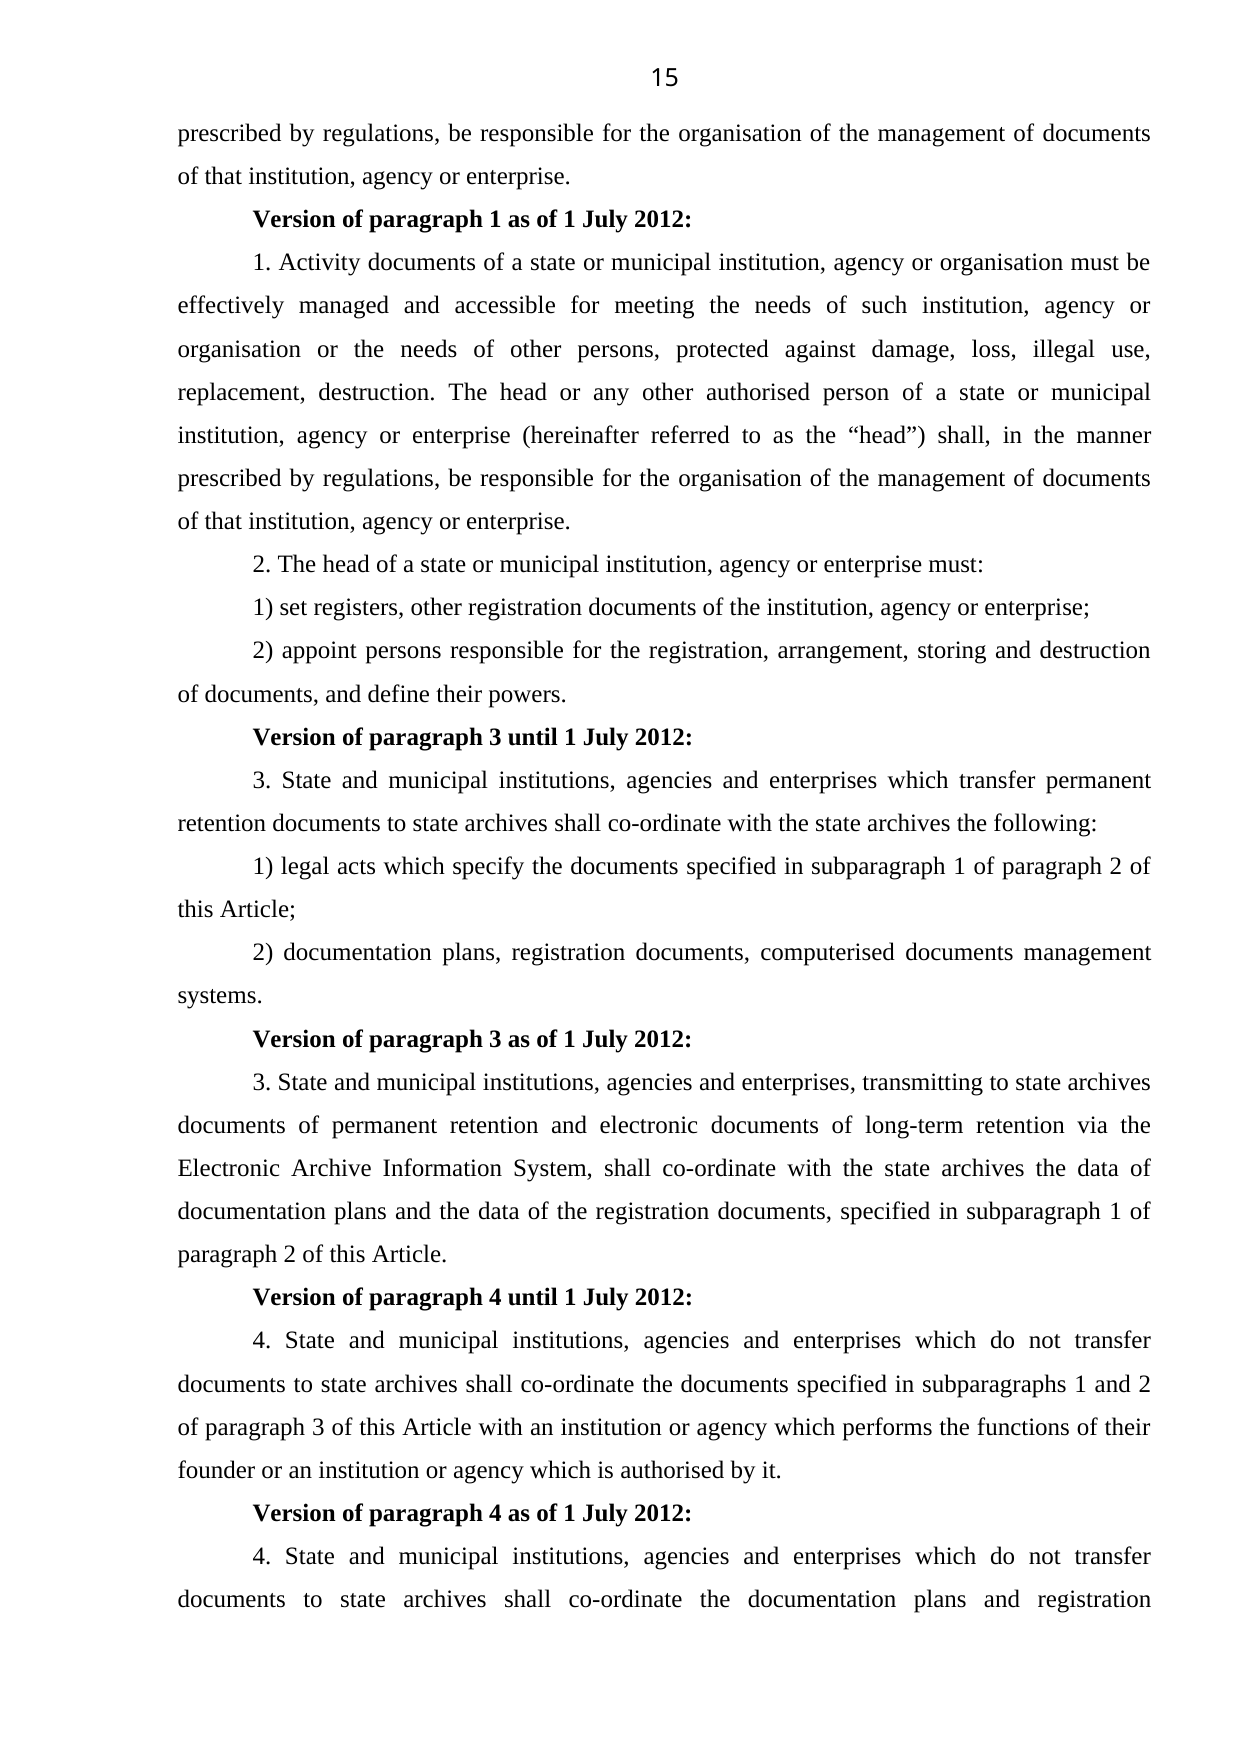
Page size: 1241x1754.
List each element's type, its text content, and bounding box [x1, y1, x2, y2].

text 1. Activity documents of a state or municipal institution, agency or organisation must be effectively managed and accessible for meeting the needs of such institution, agency or organisation or the needs of other persons, protected against damage, loss, illegal use, replacement, destruction. The head or any other authorised person of a state or municipal institution, agency or enterprise (hereinafter referred to as the “head”) shall, in the manner prescribed by regulations, be responsible for the organisation of the management of documents of that institution, agency or enterprise. [177, 247, 1152, 535]
text 3. State and municipal institutions, agencies and enterprises which transfer permanent retention documents to state archives shall co-ordinate with the state archives the following: [177, 765, 1152, 837]
text 4. State and municipal institutions, agencies and enterprises which do not transfer documents to state archives shall co-ordinate the documentation plans and registration [177, 1541, 1152, 1613]
text Version of paragraph 3 as of 1 July 2012: [177, 1024, 1152, 1052]
text Version of paragraph 4 as of 1 July 2012: [177, 1498, 1152, 1527]
text 1) set registers, other registration documents of the institution, agency or enterprise; [177, 592, 1152, 621]
text prescribed by regulations, be responsible for the organisation of the management of documents of that institution, agency or enterprise. [177, 118, 1152, 190]
text Version of paragraph 1 as of 1 July 2012: [177, 204, 1152, 233]
text 2) documentation plans, registration documents, computerised documents management systems. [177, 937, 1152, 1009]
text 4. State and municipal institutions, agencies and enterprises which do not transfer documents to state archives shall co-ordinate the documents specified in subparagraphs 1 and 2 of paragraph 3 of this Article with an institution or agency which performs the functions of their founder or an institution or agency which is authorised by it. [177, 1326, 1152, 1484]
text 2. The head of a state or municipal institution, agency or enterprise must: [177, 549, 1152, 578]
text 3. State and municipal institutions, agencies and enterprises, transmitting to state archives documents of permanent retention and electronic documents of long-term retention via the Electronic Archive Information System, shall co-ordinate with the state archives the data of documentation plans and the data of the registration documents, specified in subparagraph 1 of paragraph 2 of this Article. [177, 1067, 1152, 1268]
text Version of paragraph 4 until 1 July 2012: [177, 1282, 1152, 1311]
text Version of paragraph 3 until 1 July 2012: [177, 722, 1152, 751]
text 2) appoint persons responsible for the registration, arrangement, storing and destruction of documents, and define their powers. [177, 636, 1152, 707]
text 1) legal acts which specify the documents specified in subparagraph 1 of paragraph 2 of this Article; [177, 851, 1152, 923]
